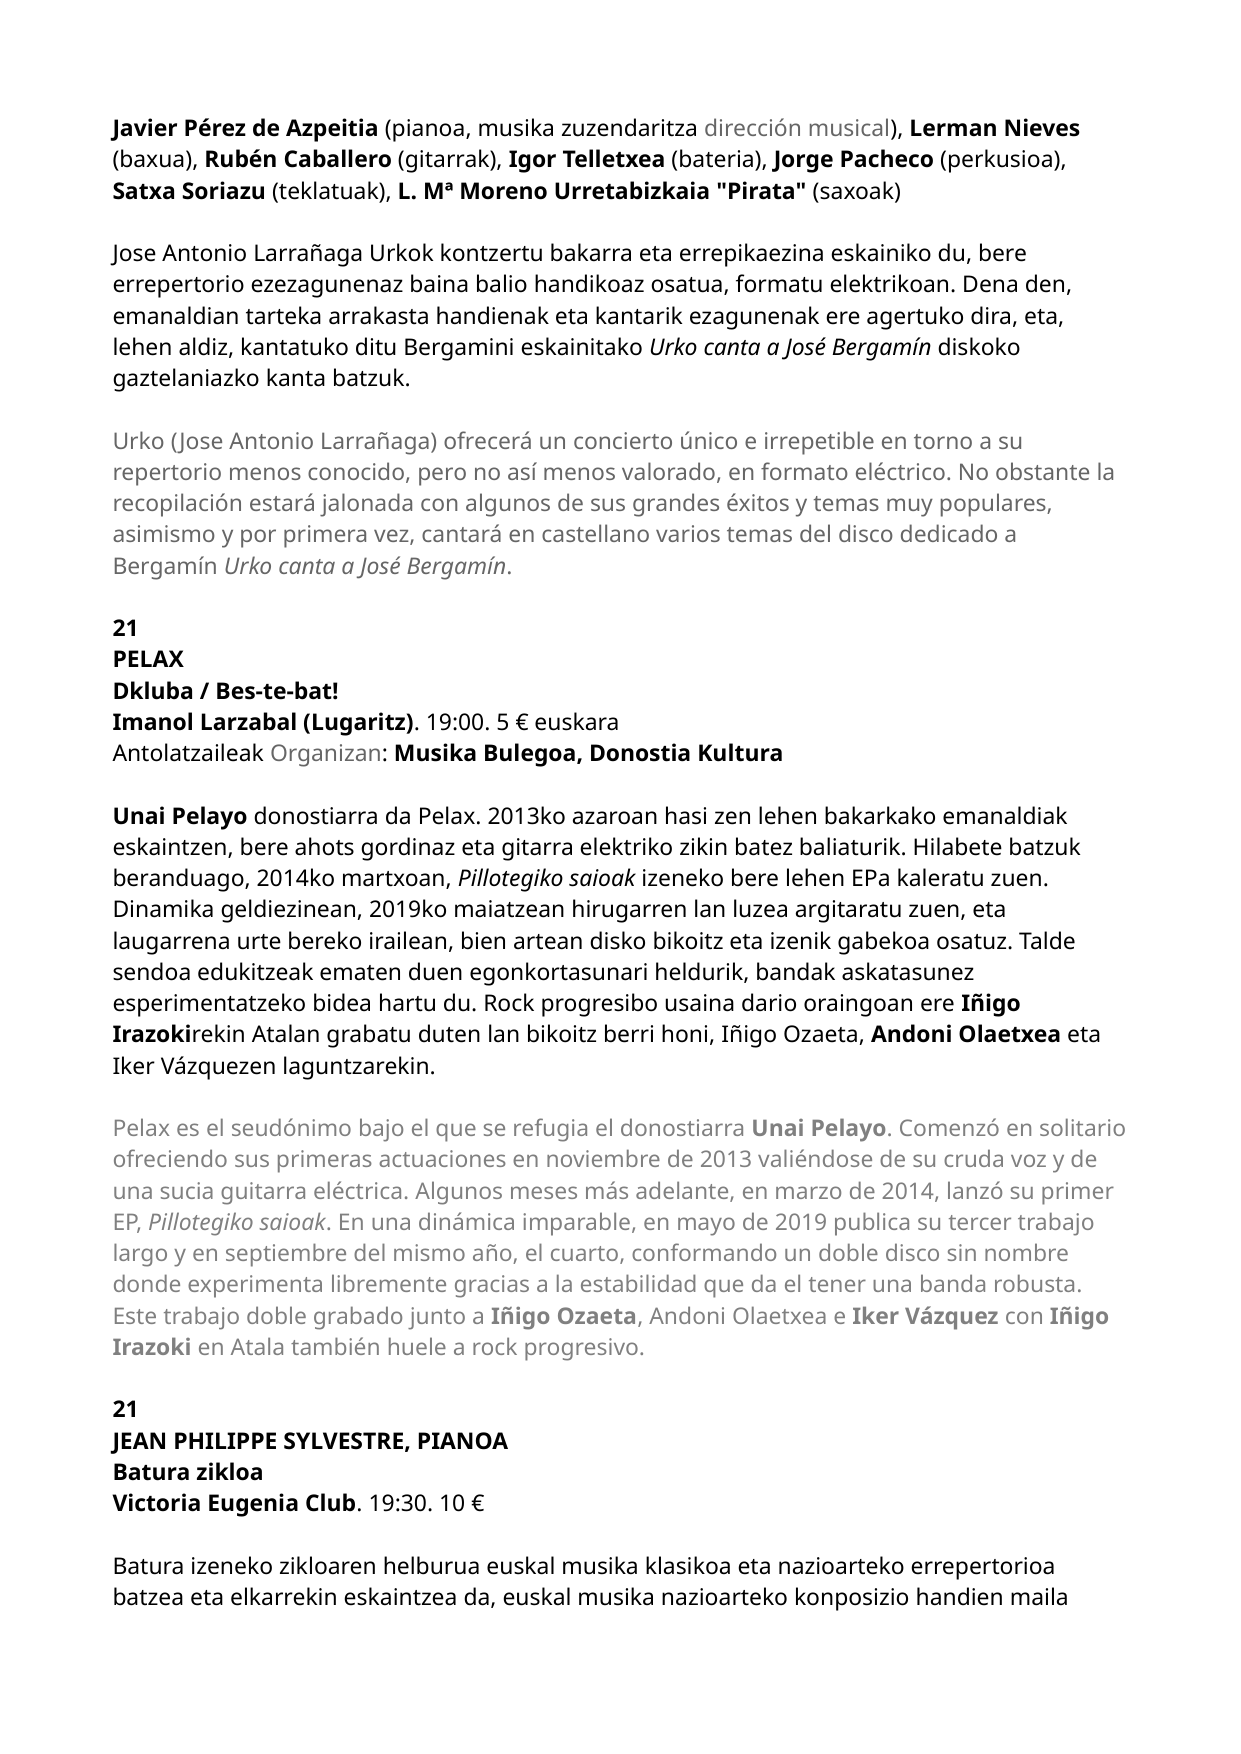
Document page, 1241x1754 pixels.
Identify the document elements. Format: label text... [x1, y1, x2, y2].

text Victoria Eugenia Club. 19:30. 10 € [112, 1487, 1128, 1518]
text JEAN PHILIPPE SYLVESTRE, pianoa [112, 1425, 1128, 1456]
text PELAX Dkluba / Bes-te-bat! [112, 643, 1128, 706]
text Imanol Larzabal (Lugaritz). 19:00. 5 € euskara [112, 706, 1128, 737]
text Batura izeneko zikloaren helburua euskal musika klasikoa eta nazioarteko errepertorioa batzea eta elkarrekin eskaintzea da, euskal musika nazioarteko konposizio handien maila [112, 1550, 1128, 1612]
text Unai Pelayo donostiarra da Pelax. 2013ko azaroan hasi zen lehen bakarkako emanaldiak eskaintzen, bere ahots gordinaz eta gitarra elektriko zikin batez baliaturik. Hilabete batzuk beranduago, 2014ko martxoan, Pillotegiko saioak izeneko bere lehen EPa kaleratu zuen. Dinamika geldiezinean, 2019ko maiatzean hirugarren lan luzea argitaratu zuen, eta laugarrena urte bereko irailean, bien artean disko bikoitz eta izenik gabekoa osatuz. Talde sendoa edukitzeak ematen duen egonkortasunari heldurik, bandak askatasunez esperimentatzeko bidea hartu du. Rock progresibo usaina dario oraingoan ere Iñigo Irazokirekin Atalan grabatu duten lan bikoitz berri honi, Iñigo Ozaeta, Andoni Olaetxea eta Iker Vázquezen laguntzarekin. [112, 800, 1128, 1081]
text Urko (Jose Antonio Larrañaga) ofrecerá un concierto único e irrepetible en torno a su repertorio menos conocido, pero no así menos valorado, en formato eléctrico. No obstante la recopilación estará jalonada con algunos de sus grandes éxitos y temas muy populares, asimismo y por primera vez, cantará en castellano varios temas del disco dedicado a Bergamín Urko canta a José Bergamín. [112, 425, 1128, 581]
subtitle 21 [112, 1393, 1128, 1425]
text Javier Pérez de Azpeitia (pianoa, musika zuzendaritza dirección musical), Lerman Nieves (baxua), Rubén Caballero (gitarrak), Igor Telletxea (bateria), Jorge Pacheco (perkusioa), Satxa Soriazu (teklatuak), L. Mª Moreno Urretabizkaia "Pirata" (saxoak) [112, 112, 1128, 206]
text Batura zikloa [112, 1456, 1128, 1487]
text Antolatzaileak Organizan: Musika Bulegoa, Donostia Kultura [112, 737, 1128, 768]
text Pelax es el seudónimo bajo el que se refugia el donostiarra Unai Pelayo. Comenzó en solitario ofreciendo sus primeras actuaciones en noviembre de 2013 valiéndose de su cruda voz y de una sucia guitarra eléctrica. Algunos meses más adelante, en marzo de 2014, lanzó su primer EP, Pillotegiko saioak. En una dinámica imparable, en mayo de 2019 publica su tercer trabajo largo y en septiembre del mismo año, el cuarto, conformando un doble disco sin nombre donde experimenta libremente gracias a la estabilidad que da el tener una banda robusta. Este trabajo doble grabado junto a Iñigo Ozaeta, Andoni Olaetxea e Iker Vázquez con Iñigo Irazoki en Atala también huele a rock progresivo. [112, 1112, 1128, 1362]
text 21 [112, 612, 1128, 643]
text Jose Antonio Larrañaga Urkok kontzertu bakarra eta errepikaezina eskainiko du, bere errepertorio ezezagunenaz baina balio handikoaz osatua, formatu elektrikoan. Dena den, emanaldian tarteka arrakasta handienak eta kantarik ezagunenak ere agertuko dira, eta, lehen aldiz, kantatuko ditu Bergamini eskainitako Urko canta a José Bergamín diskoko gaztelaniazko kanta batzuk. [112, 237, 1128, 393]
